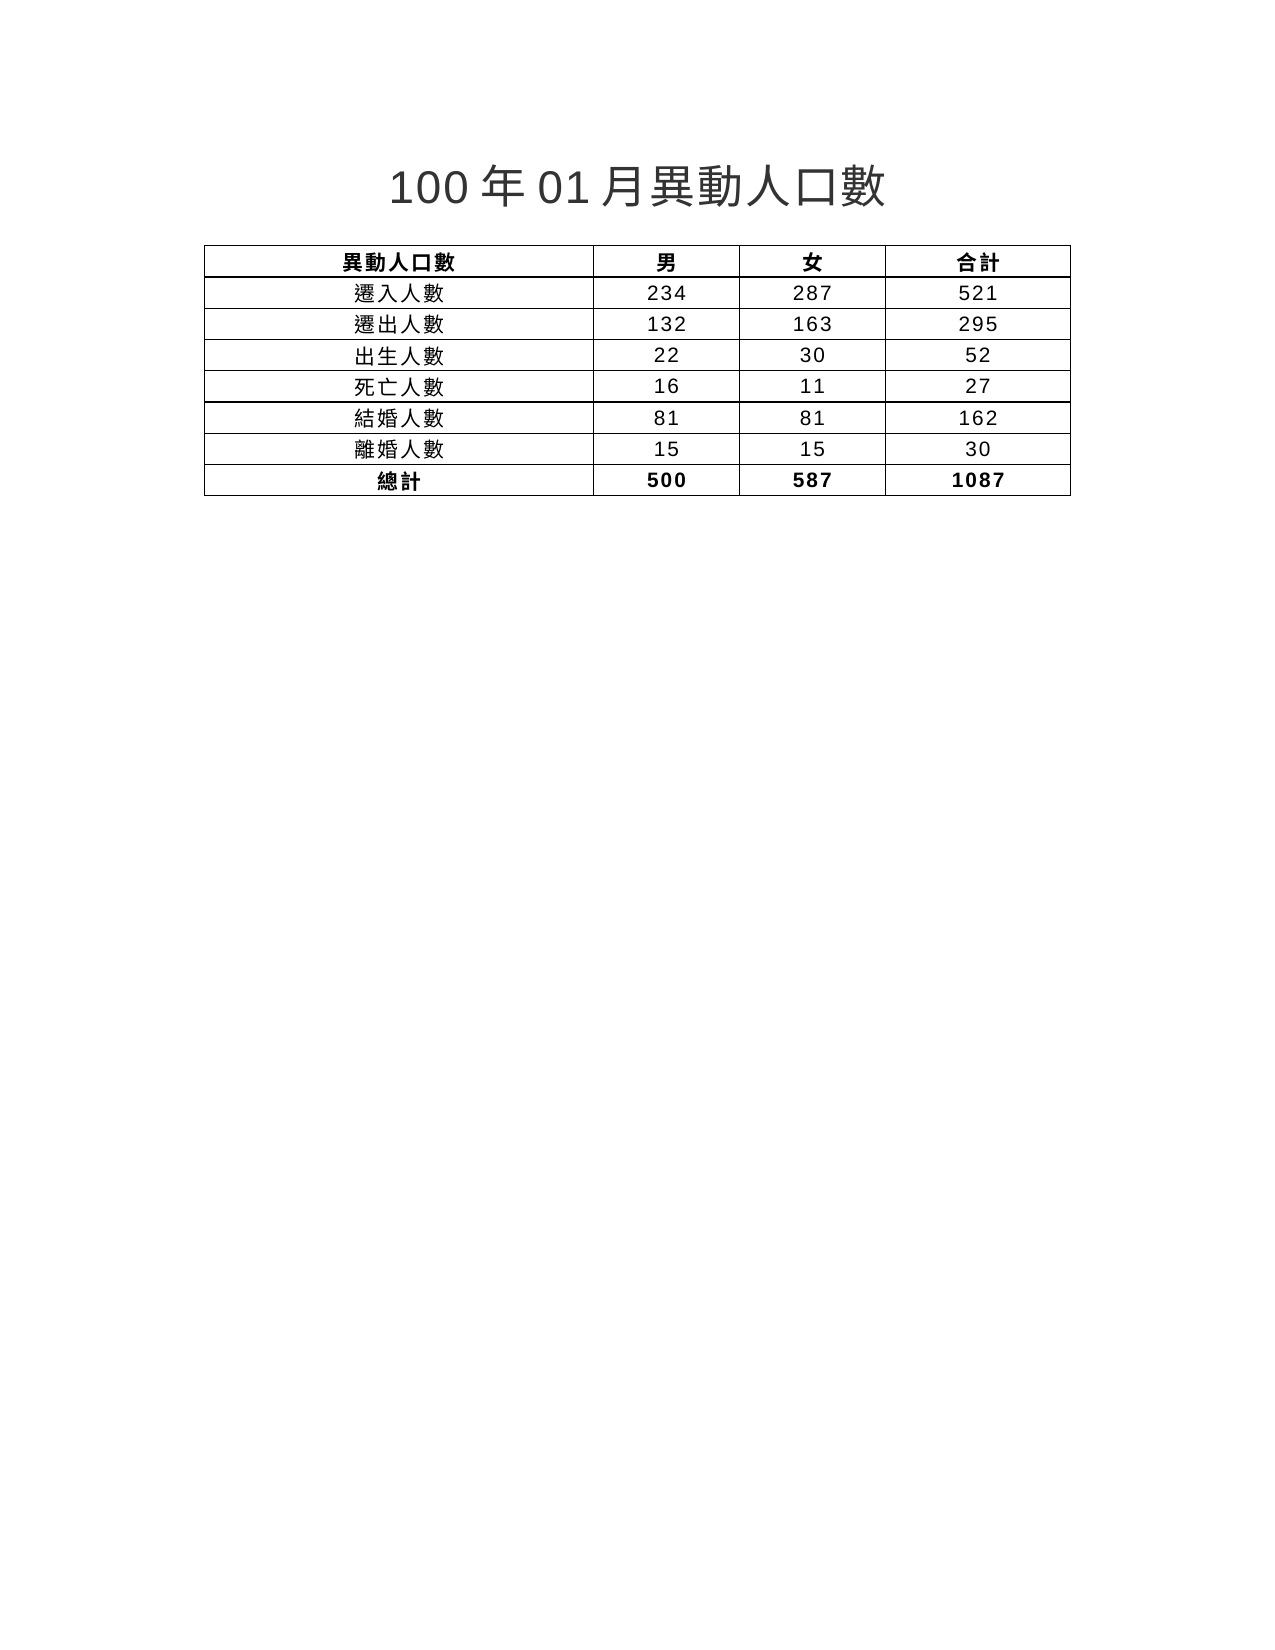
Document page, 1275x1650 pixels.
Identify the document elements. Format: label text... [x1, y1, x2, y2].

table_cell 16 [594, 371, 739, 401]
table_cell 11 [740, 371, 885, 401]
table_cell 287 [740, 278, 885, 308]
table_cell 離婚人數 [205, 434, 593, 464]
table_cell 30 [740, 340, 885, 370]
table_cell 234 [594, 278, 739, 308]
text 100年01月異動人口數 [187, 150, 1088, 216]
table_cell 521 [886, 278, 1070, 308]
table_cell 500 [594, 465, 739, 495]
table_cell 81 [594, 403, 739, 433]
table_cell 遷入人數 [205, 278, 593, 308]
table_header [186, 216, 1089, 549]
table_cell 出生人數 [205, 340, 593, 370]
table_cell 587 [740, 465, 885, 495]
table_header 男 [594, 246, 739, 276]
table_cell 52 [886, 340, 1070, 370]
table_cell 總計 [205, 465, 593, 495]
table_header 異動人口數 [205, 246, 593, 276]
table_cell 15 [740, 434, 885, 464]
table_cell 30 [886, 434, 1070, 464]
table_cell 163 [740, 309, 885, 339]
table_header 合計 [886, 246, 1070, 276]
table_cell 死亡人數 [205, 371, 593, 401]
table_cell 結婚人數 [205, 403, 593, 433]
table_cell 22 [594, 340, 739, 370]
table_cell 81 [740, 403, 885, 433]
table_cell 162 [886, 403, 1070, 433]
table_cell 295 [886, 309, 1070, 339]
table_cell 132 [594, 309, 739, 339]
table_cell 15 [594, 434, 739, 464]
table_cell 27 [886, 371, 1070, 401]
table_cell 1087 [886, 465, 1070, 495]
table_header 女 [740, 246, 885, 276]
table_cell 遷出人數 [205, 309, 593, 339]
